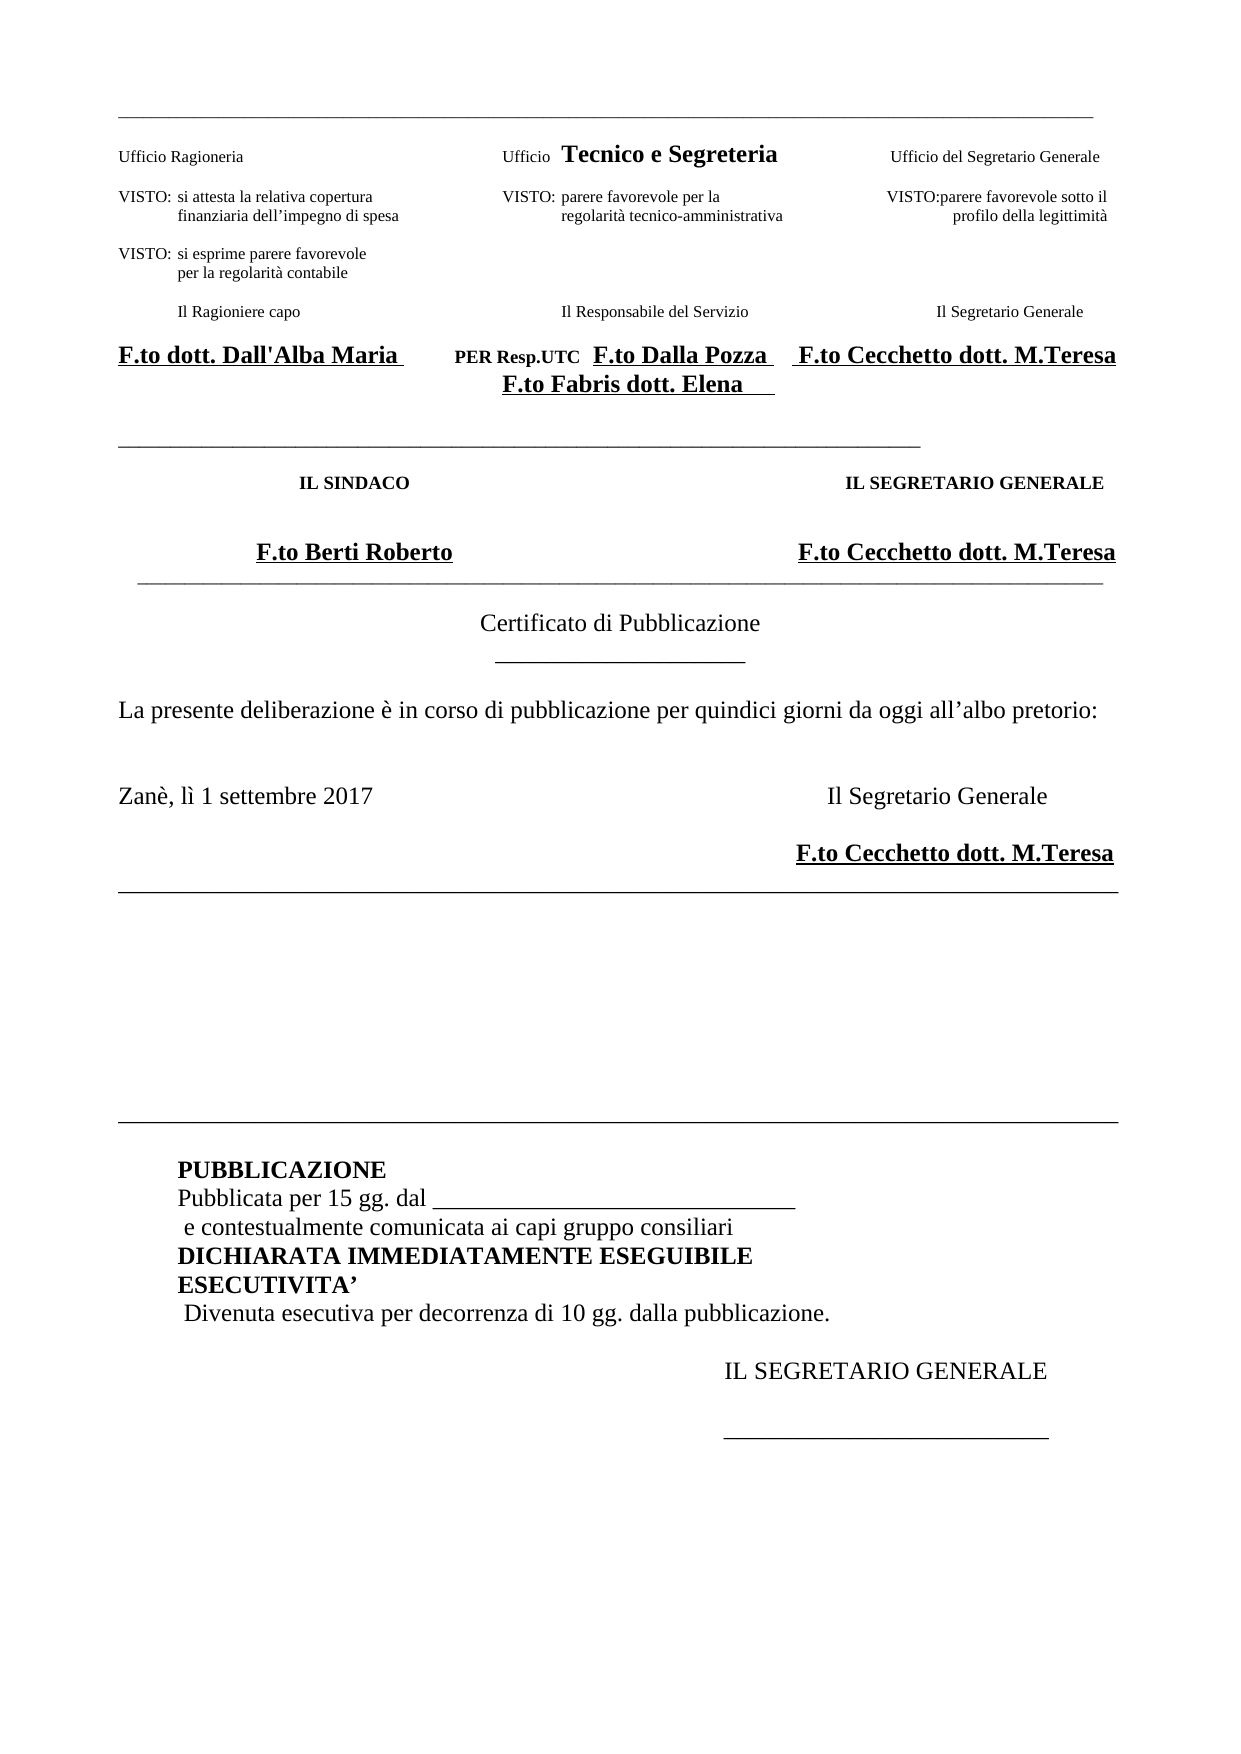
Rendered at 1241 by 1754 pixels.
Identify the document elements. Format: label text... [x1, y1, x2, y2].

text F.to dott. Dall'Alba Maria PER Resp.UTC F.to Dalla Pozza F.to Cecchetto dott. M.Teresa [118, 340, 1122, 369]
text PUBBLICAZIONE [118, 1155, 1122, 1183]
text per la regolarità contabile [118, 263, 1122, 282]
text VISTO: si esprime parere favorevole [118, 244, 1122, 263]
text ________________________________________________________________________________ [118, 1097, 1122, 1126]
text IL SINDACO IL SEGRETARIO GENERALE [118, 472, 1122, 493]
text IL SEGRETARIO GENERALE [118, 1356, 1122, 1385]
text ____________________ [118, 637, 1122, 666]
text finanziaria dell’impegno di spesa regolarità tecnico-amministrativa profilo della legittimità [118, 206, 1122, 225]
text __________________________ [118, 1413, 1122, 1471]
text F.to Cecchetto dott. M.Teresa ________________________________________________________________________________ [118, 838, 1122, 896]
text La presente deliberazione è in corso di pubblicazione per quindici giorni da oggi all’albo pretorio: [118, 695, 1122, 723]
text _____________________________________________________________________________ [118, 426, 1122, 450]
text Divenuta esecutiva per decorrenza di 10 gg. dalla pubblicazione. [118, 1298, 1122, 1327]
text e contestualmente comunicata ai capi gruppo consiliari [118, 1212, 1122, 1241]
text DICHIARATA IMMEDIATAMENTE ESEGUIBILE [118, 1241, 1122, 1270]
text Zanè, lì 1 settembre 2017 Il Segretario Generale [118, 781, 1122, 810]
text _______________________________________________________________________________________________________ [118, 565, 1122, 587]
text _____________________________________________________________________________________________________________________ [118, 100, 1122, 119]
text ESECUTIVITA’ [118, 1270, 1122, 1298]
text Certificato di Pubblicazione [118, 608, 1122, 637]
text F.to Fabris dott. Elena [118, 369, 1122, 397]
text Ufficio Ragioneria Ufficio Tecnico e Segreteria Ufficio del Segretario Generale [118, 139, 1122, 167]
text Il Ragioniere capo Il Responsabile del Servizio Il Segretario Generale [118, 302, 1122, 321]
text F.to Berti Roberto F.to Cecchetto dott. M.Teresa [118, 537, 1122, 565]
text VISTO: si attesta la relativa copertura VISTO: parere favorevole per la VISTO:parere favorevole sotto il [118, 187, 1122, 206]
text Pubblicata per 15 gg. dal _____________________________ [118, 1183, 1122, 1212]
